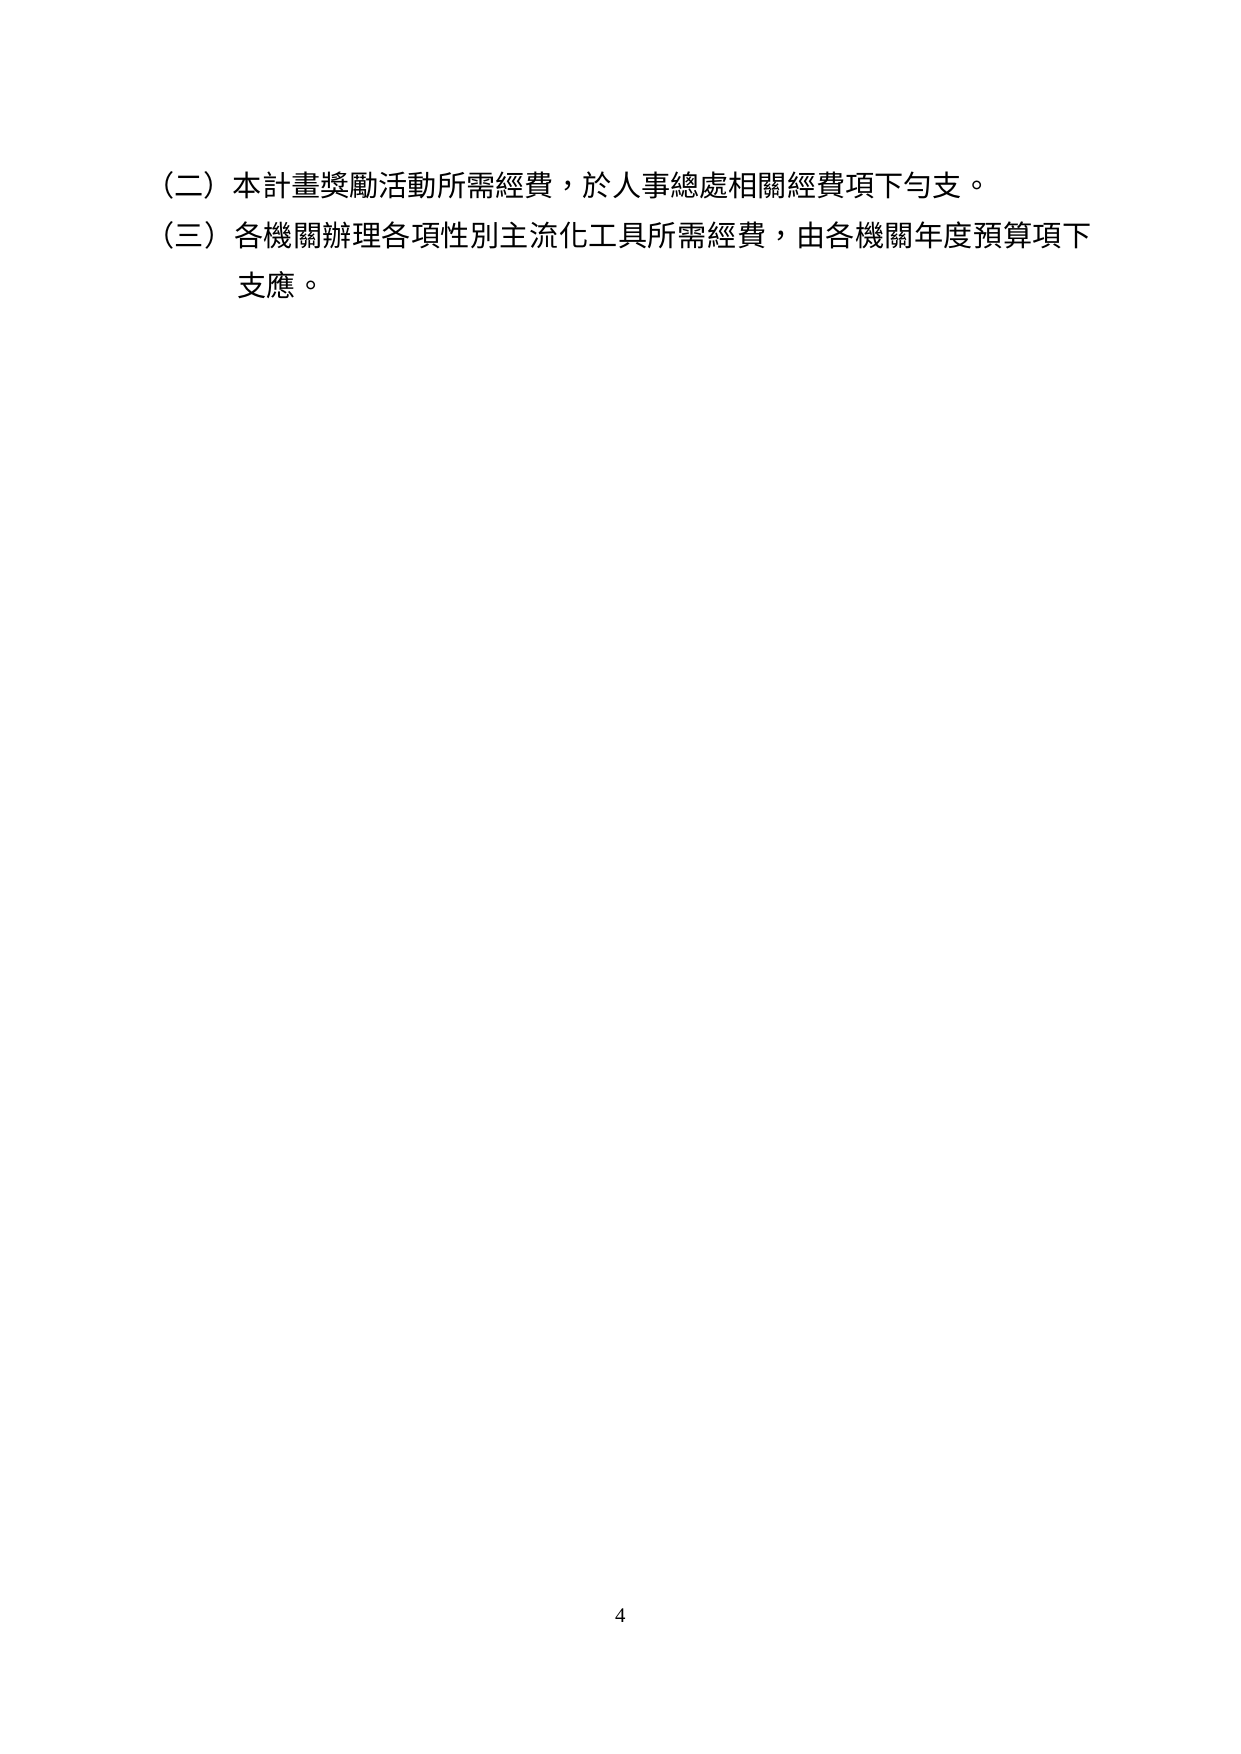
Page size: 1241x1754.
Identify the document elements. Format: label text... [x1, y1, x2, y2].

text （二）本計畫獎勵活動所需經費，於人事總處相關經費項下勻支。 [145, 156, 1092, 206]
text （三）各機關辦理各項性別主流化工具所需經費，由各機關年度預算項下支應。 [145, 206, 1092, 306]
